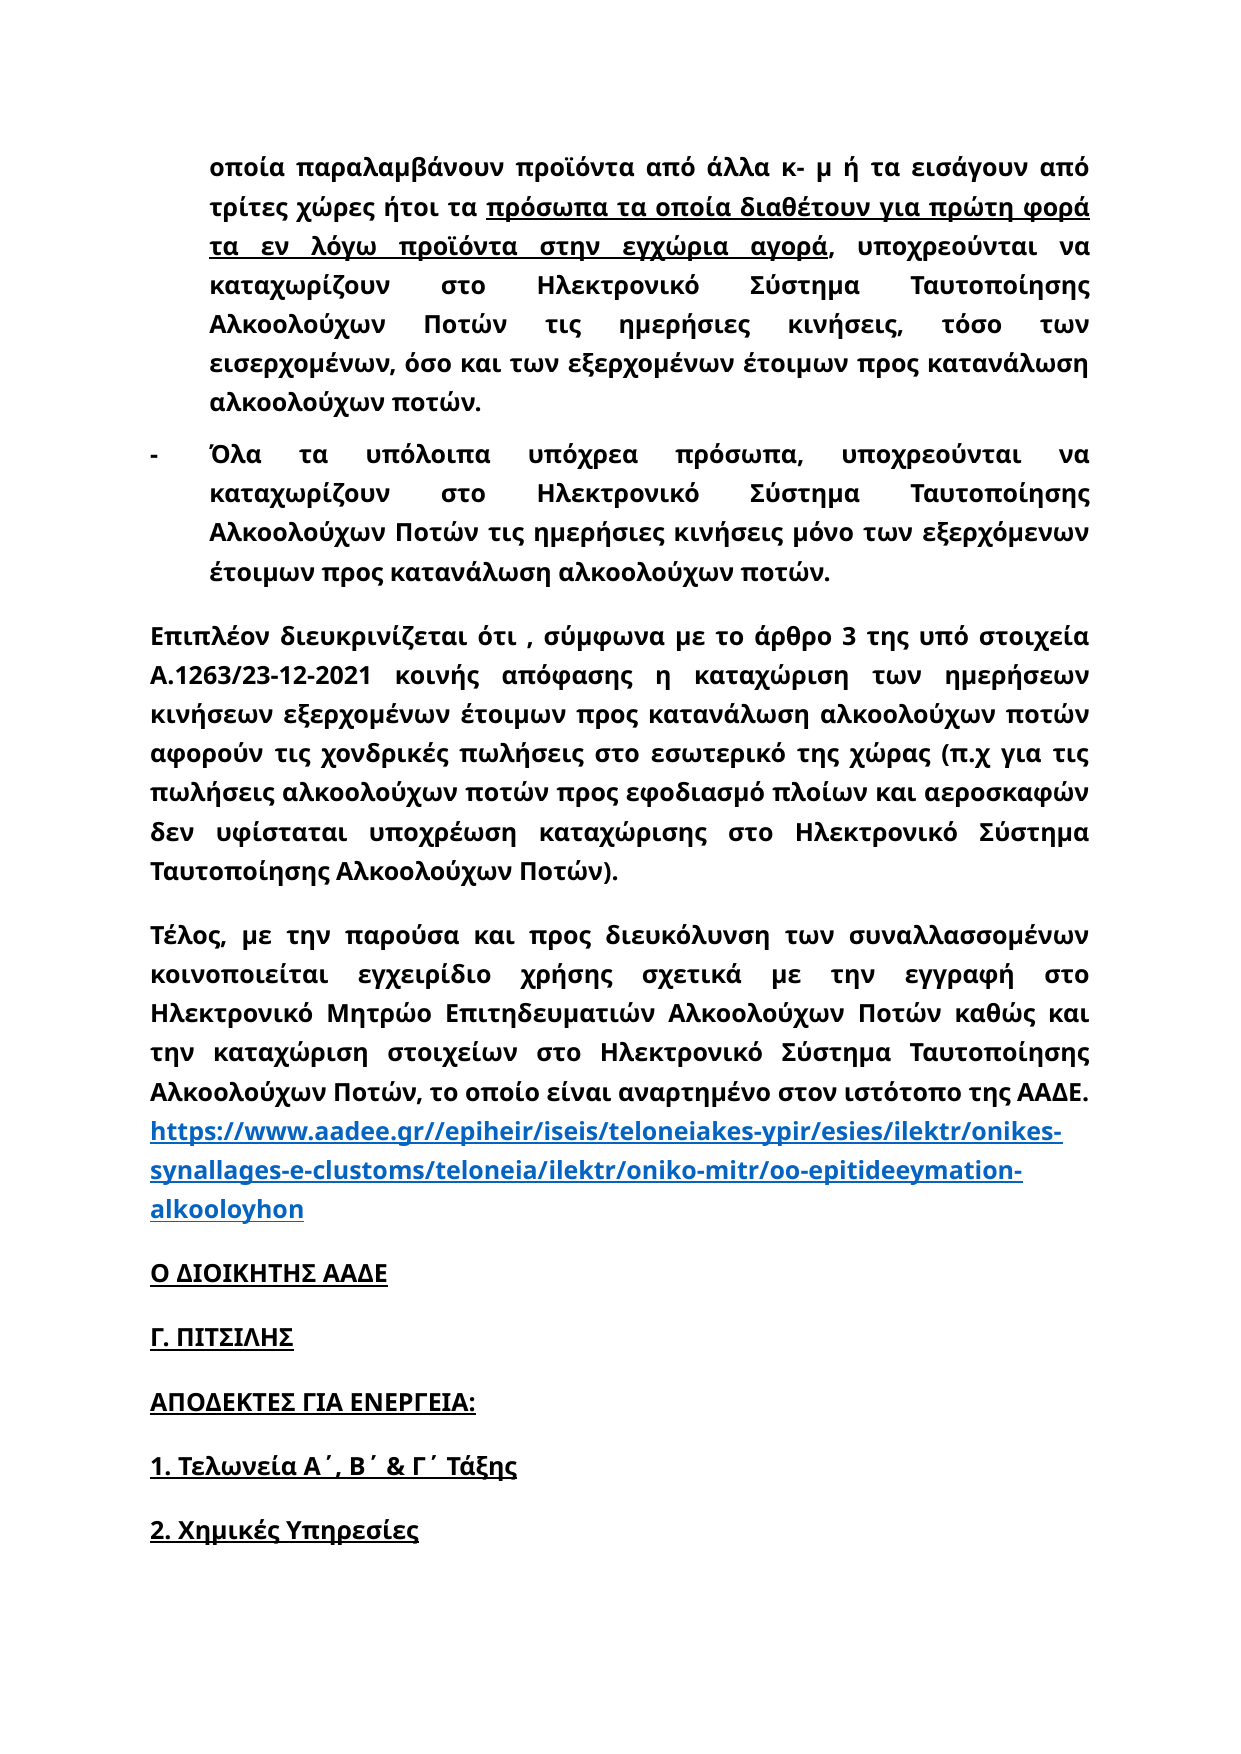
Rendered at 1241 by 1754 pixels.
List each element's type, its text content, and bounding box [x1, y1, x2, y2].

list - Όλα τα υπόλοιπα υπόχρεα πρόσωπα, υποχρεούνται να καταχωρίζουν στο Ηλεκτρονικό Σύστημα Ταυτοποίησης Αλκοολούχων Ποτών τις ημερήσιες κινήσεις μόνο των εξερχόμενων έτοιμων προς κατανάλωση αλκοολούχων ποτών. [150, 437, 1090, 588]
text Τέλος, με την παρούσα και προς διευκόλυνση των συναλλασσομένων κοινοποιείται εγχειρίδιο χρήσης σχετικά με την εγγραφή στο Ηλεκτρονικό Μητρώο Επιτηδευματιών Αλκοολούχων Ποτών καθώς και την καταχώριση στοιχείων στο Ηλεκτρονικό Σύστημα Ταυτοποίησης Αλκοολούχων Ποτών, το οποίο είναι αναρτημένο στον ιστότοπο της ΑΑΔΕ. https://www.aadee.gr//epiheir/iseis/teloneiakes-ypir/esies/ilektr/onikes-synallages-e-clustoms/teloneia/ilektr/oniko-mitr/oo-epitideeymation-alkooloyhon [150, 917, 1090, 1226]
text 2. Χημικές Υπηρεσίες [150, 1512, 1090, 1547]
text Γ. ΠΙΤΣΙΛΗΣ [150, 1320, 1090, 1354]
text Ο ΔΙΟΙΚΗΤΗΣ ΑΑΔΕ [150, 1256, 1090, 1290]
list οποία παραλαμβάνουν προϊόντα από άλλα κ- μ ή τα εισάγουν από τρίτες χώρες ήτοι τα πρόσωπα τα οποία διαθέτουν για πρώτη φορά τα εν λόγω προϊόντα στην εγχώρια αγορά, υποχρεούνται να καταχωρίζουν στο Ηλεκτρονικό Σύστημα Ταυτοποίησης Αλκοολούχων Ποτών τις ημερήσιες κινήσεις, τόσο των εισερχομένων, όσο και των εξερχομένων έτοιμων προς κατανάλωση αλκοολούχων ποτών. [150, 150, 1090, 419]
text ΑΠΟΔΕΚΤΕΣ ΓΙΑ ΕΝΕΡΓΕΙΑ: [150, 1384, 1090, 1418]
text Επιπλέον διευκρινίζεται ότι , σύμφωνα με το άρθρο 3 της υπό στοιχεία Α.1263/23-12-2021 κοινής απόφασης η καταχώριση των ημερήσεων κινήσεων εξερχομένων έτοιμων προς κατανάλωση αλκοολούχων ποτών αφορούν τις χονδρικές πωλήσεις στο εσωτερικό της χώρας (π.χ για τις πωλήσεις αλκοολούχων ποτών προς εφοδιασμό πλοίων και αεροσκαφών δεν υφίσταται υποχρέωση καταχώρισης στο Ηλεκτρονικό Σύστημα Ταυτοποίησης Αλκοολούχων Ποτών). [150, 618, 1090, 887]
text 1. Τελωνεία Α΄, Β΄ & Γ΄ Τάξης [150, 1448, 1090, 1482]
